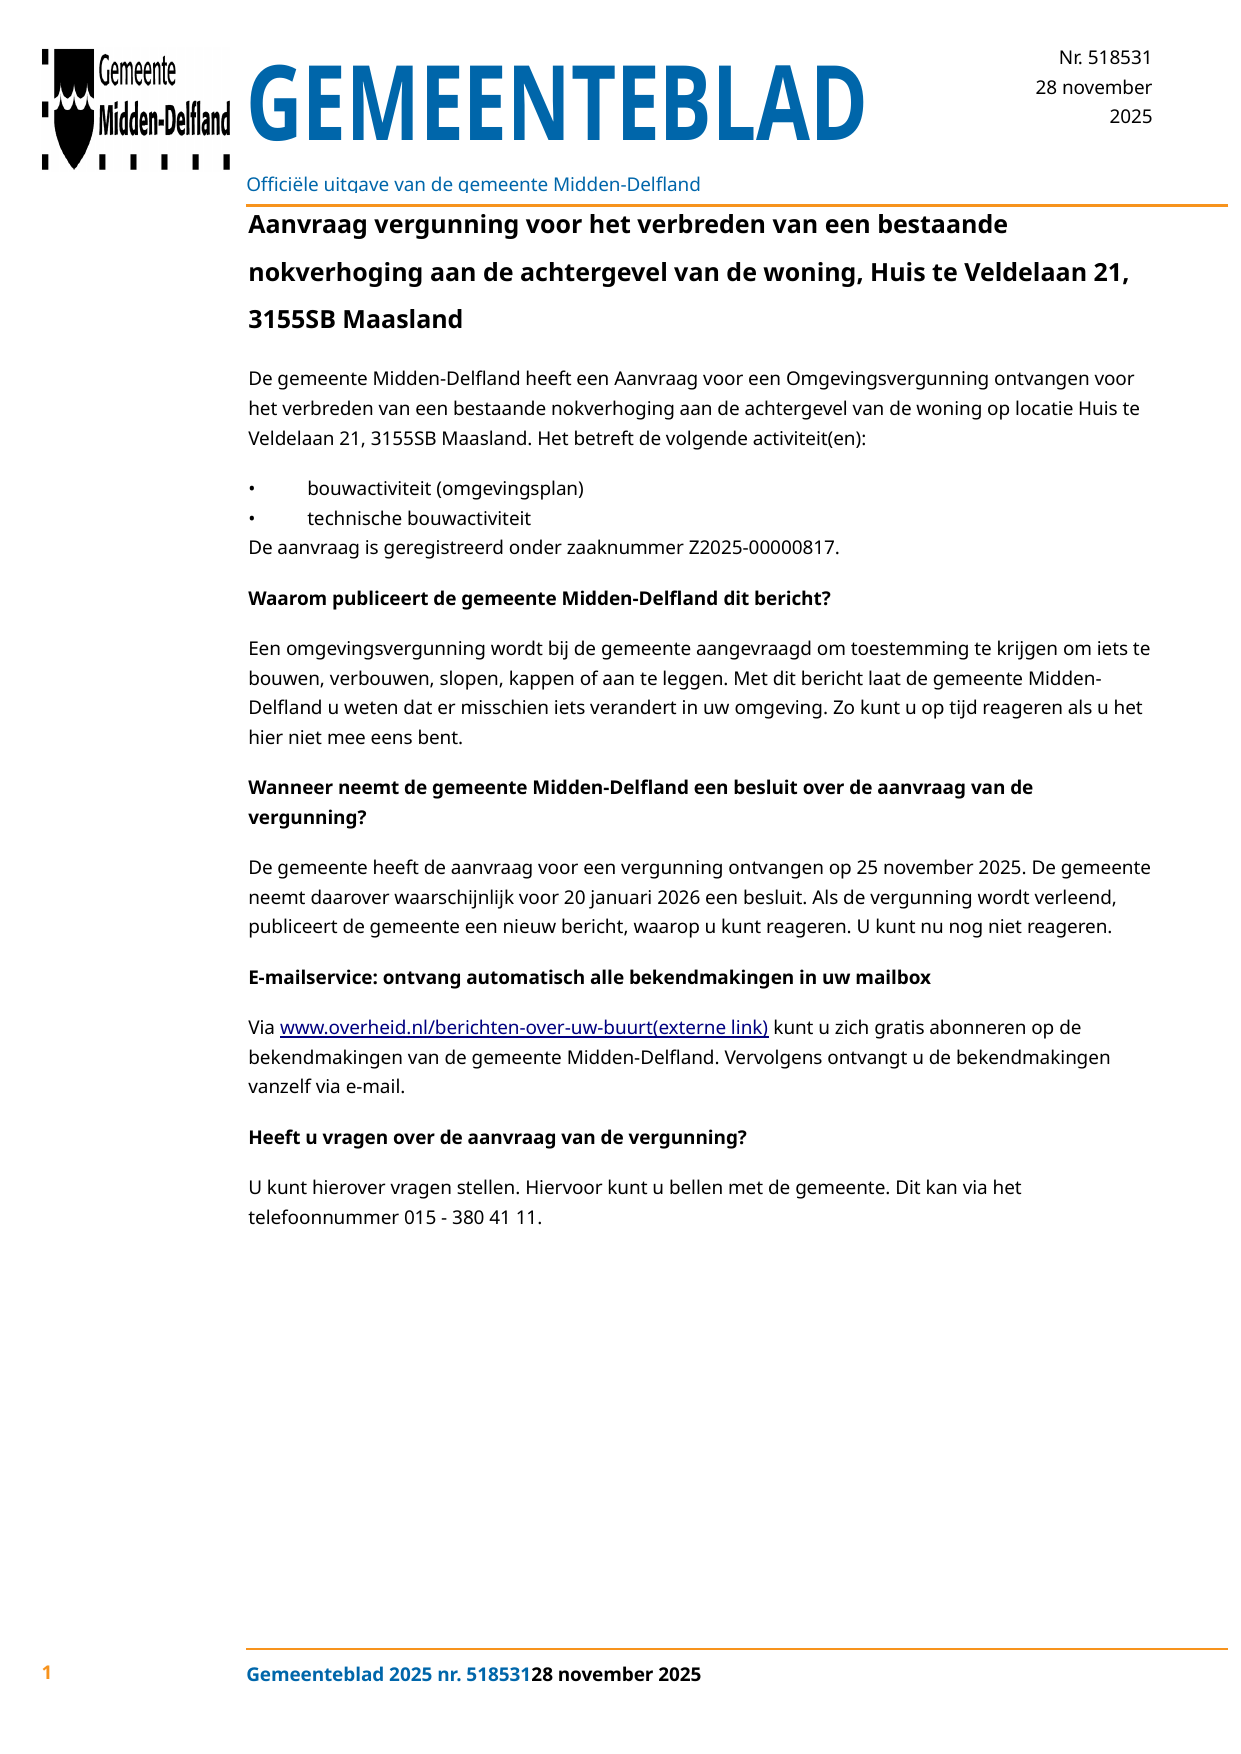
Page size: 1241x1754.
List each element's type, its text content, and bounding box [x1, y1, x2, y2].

text E-mailservice: ontvang automatisch alle bekendmakingen in uw mailbox [248, 964, 1152, 989]
list technische bouwactiviteit [248, 505, 1152, 530]
text Een omgevingsvergunning wordt bij de gemeente aangevraagd om toestemming te krijgen om iets te bouwen, verbouwen, slopen, kappen of aan te leggen. Met dit bericht laat de gemeente Midden-Delfland u weten dat er misschien iets verandert in uw omgeving. Zo kunt u op tijd reageren als u het hier niet mee eens bent. [248, 635, 1152, 749]
picture [41, 47, 231, 172]
list bouwactiviteit (omgevingsplan) [248, 475, 1152, 501]
text De gemeente heeft de aanvraag voor een vergunning ontvangen op 25 november 2025. De gemeente neemt daarover waarschijnlijk voor 20 januari 2026 een besluit. Als de vergunning wordt verleend, publiceert de gemeente een nieuw bericht, waarop u kunt reageren. U kunt nu nog niet reageren. [248, 854, 1152, 939]
text De gemeente Midden-Delfland heeft een Aanvraag voor een Omgevingsvergunning ontvangen voor het verbreden van een bestaande nokverhoging aan de achtergevel van de woning op locatie Huis te Veldelaan 21, 3155SB Maasland. Het betreft de volgende activiteit(en): [248, 366, 1152, 450]
text Aanvraag vergunning voor het verbreden van een bestaande nokverhoging aan de achtergevel van de woning, Huis te Veldelaan 21, 3155SB Maasland [248, 207, 1152, 336]
text Wanneer neemt de gemeente Midden-Delfland een besluit over de aanvraag van de vergunning? [248, 774, 1152, 829]
text De aanvraag is geregistreerd onder zaaknummer Z2025-00000817. [248, 534, 1152, 560]
text U kunt hierover vragen stellen. Hiervoor kunt u bellen met de gemeente. Dit kan via het telefoonnummer 015 - 380 41 11. [248, 1174, 1152, 1229]
text Via www.overheid.nl/berichten-over-uw-buurt(externe link) kunt u zich gratis abonneren op de bekendmakingen van de gemeente Midden-Delfland. Vervolgens ontvangt u de bekendmakingen vanzelf via e-mail. [248, 1014, 1152, 1099]
text Heeft u vragen over de aanvraag van de vergunning? [248, 1124, 1152, 1149]
text Waarom publiceert de gemeente Midden-Delfland dit bericht? [248, 585, 1152, 610]
